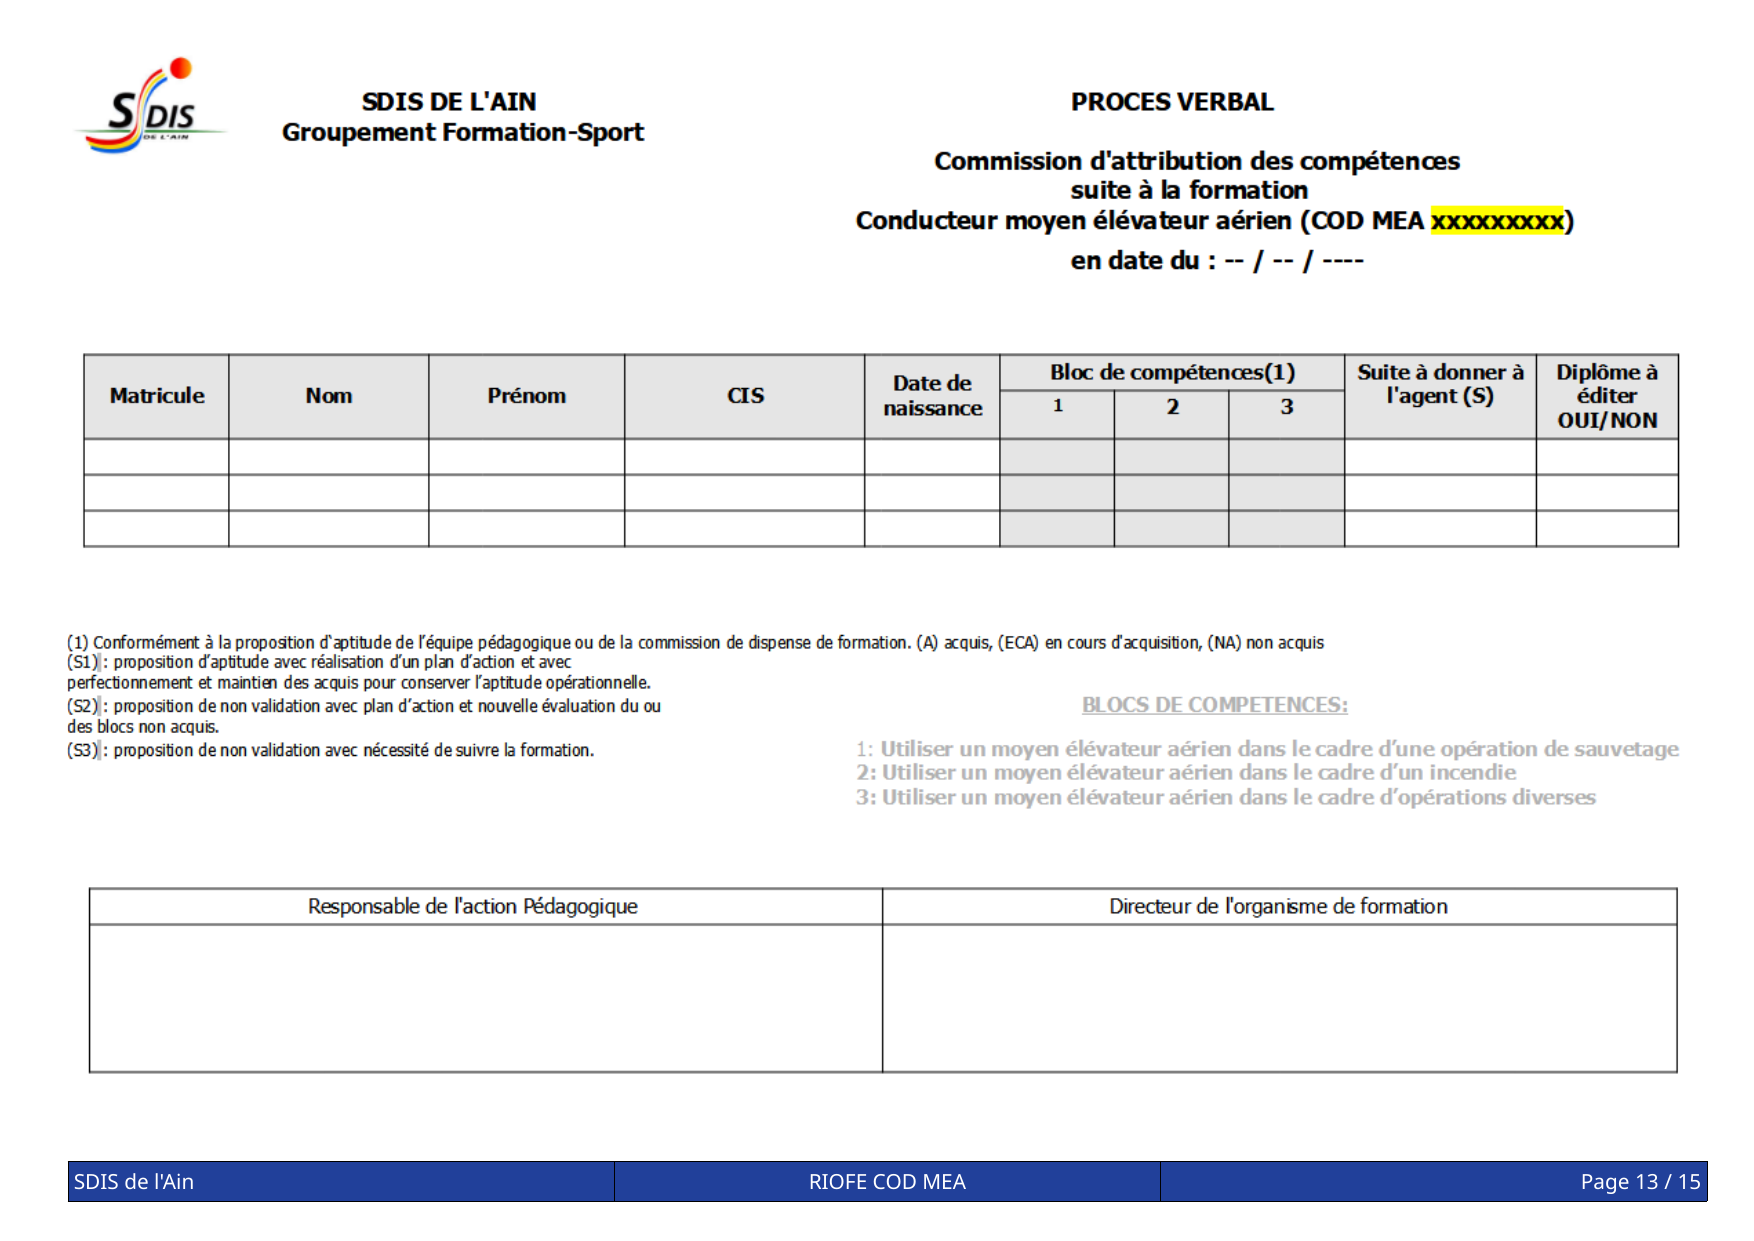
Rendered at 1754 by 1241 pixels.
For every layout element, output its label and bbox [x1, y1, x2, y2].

picture [67, 50, 1707, 1122]
